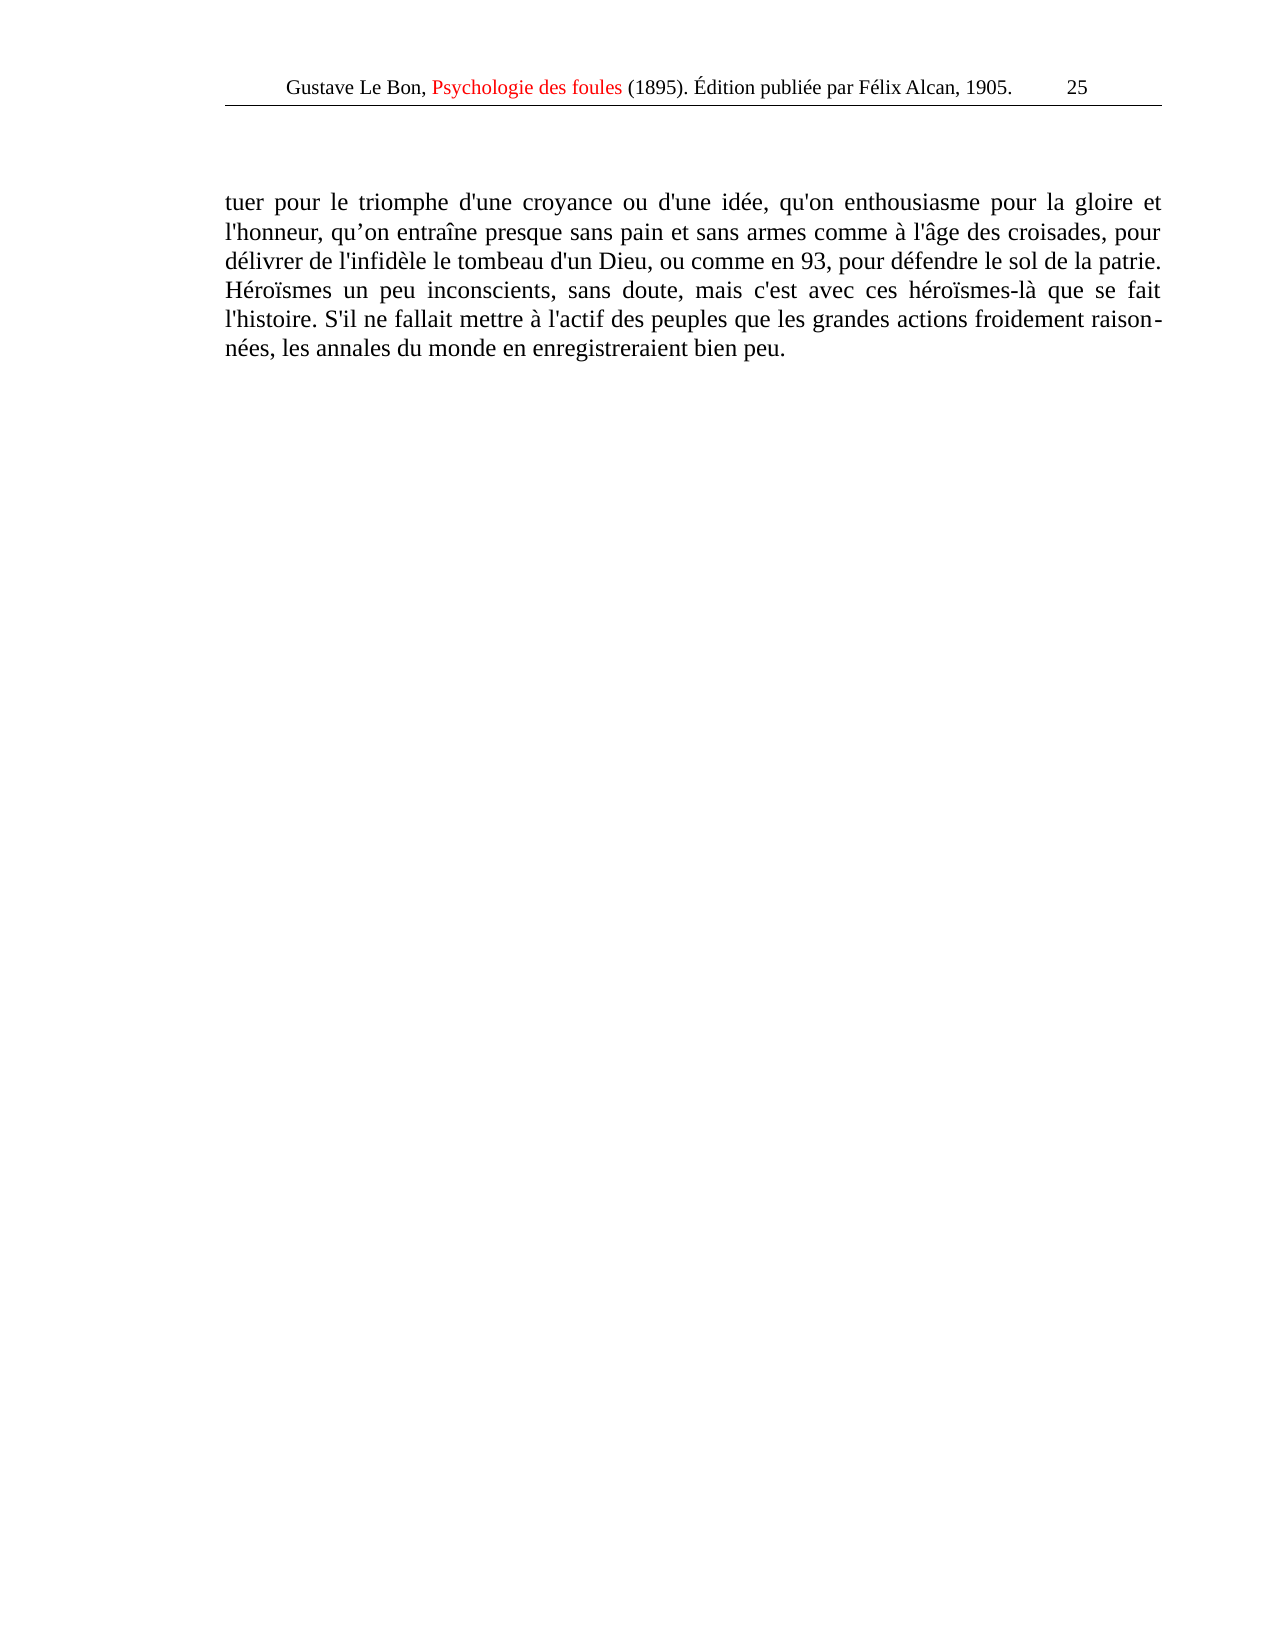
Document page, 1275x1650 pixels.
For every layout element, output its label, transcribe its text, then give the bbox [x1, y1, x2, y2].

text tuer pour le triomphe d'une croyance ou d'une idée, qu'on enthousiasme pour la gloire et l'honneur, qu’on entraîne presque sans pain et sans armes comme à l'âge des croisades, pour délivrer de l'infidèle le tom­beau d'un Dieu, ou comme en 93, pour défendre le sol de la patrie. Héroïsmes un peu inconscients, sans doute, mais c'est avec ces héroïsmes-là que se fait l'histoire. S'il ne fallait mettre à l'actif des peuples que les grandes actions froidement raison­nées, les annales du monde en enregistreraient bien peu. [225, 187, 1162, 362]
